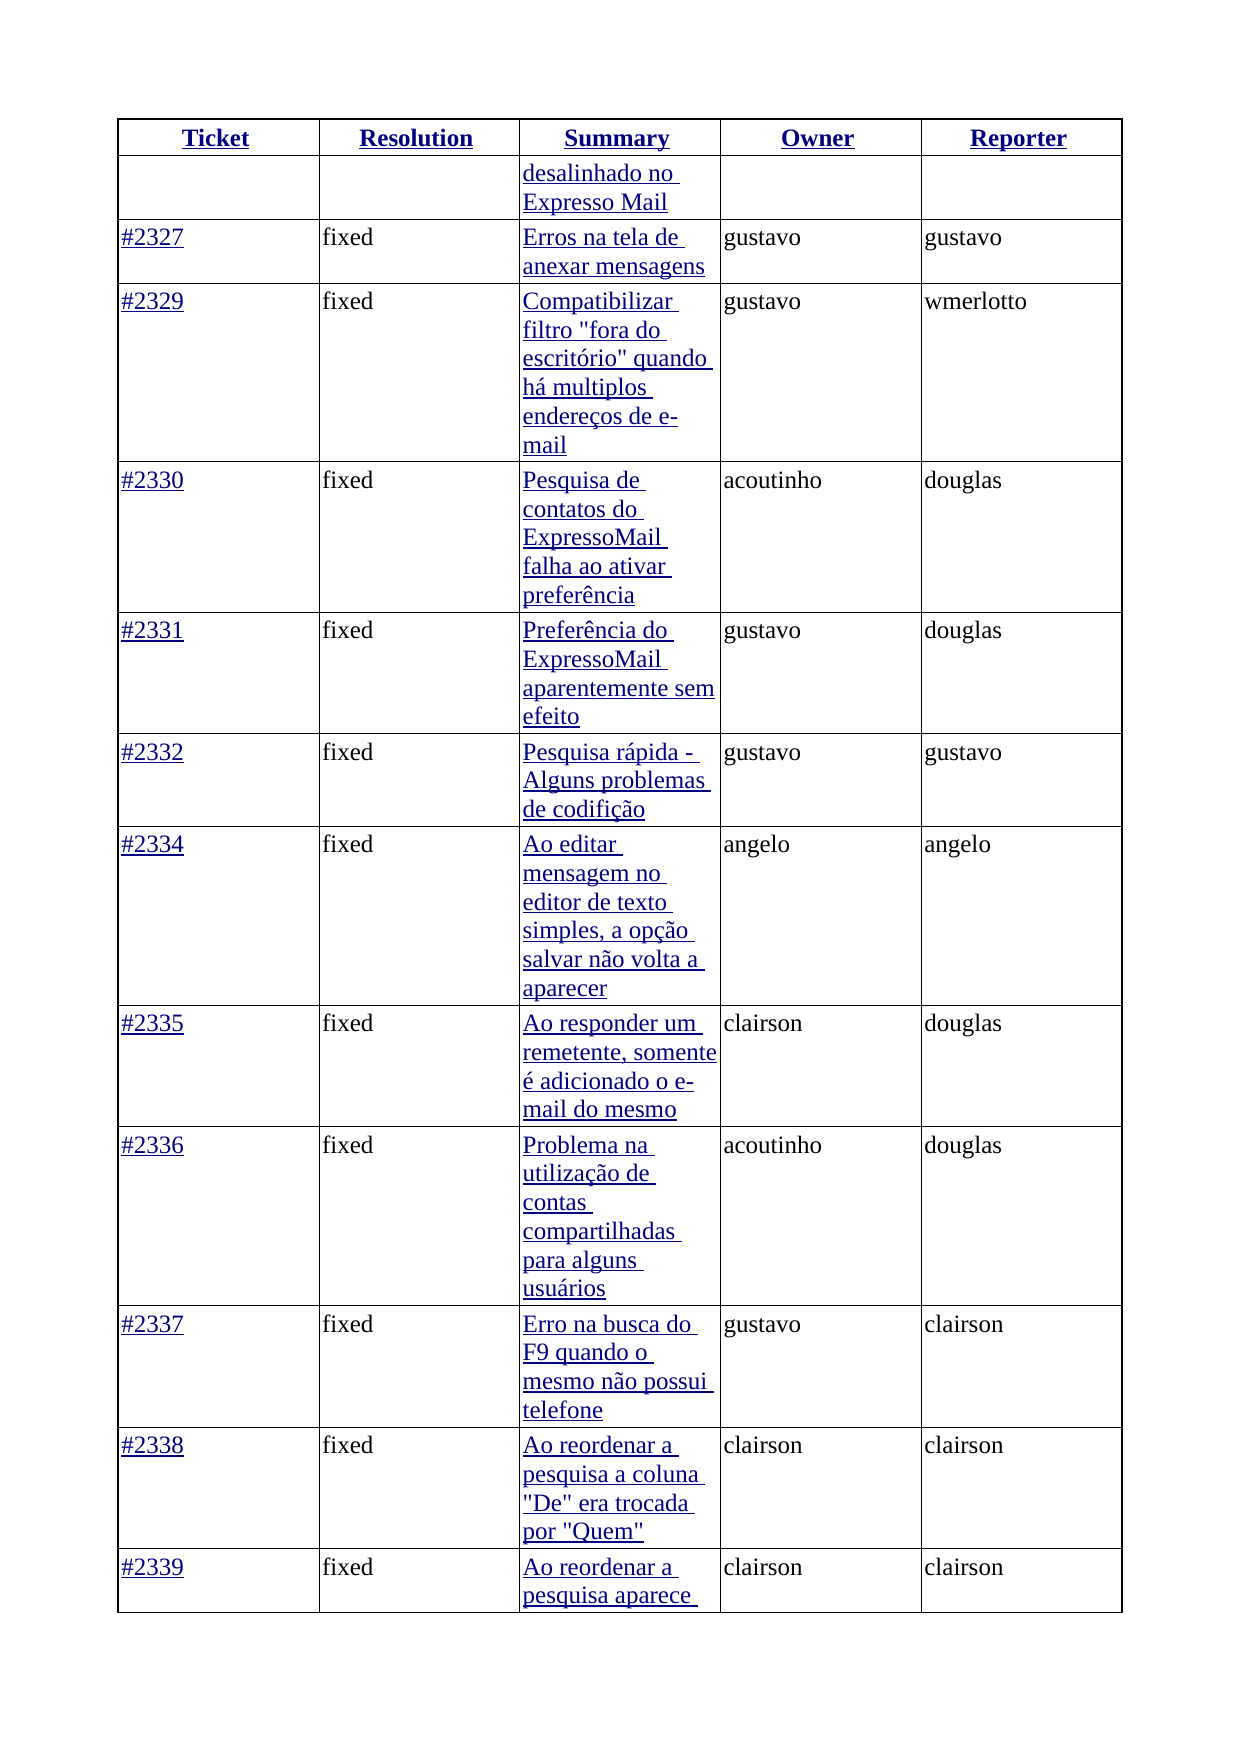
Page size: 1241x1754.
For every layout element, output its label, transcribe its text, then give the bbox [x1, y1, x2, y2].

table_cell gustavo [922, 220, 1121, 282]
table_header Summary [520, 120, 720, 154]
table_cell #2337 [119, 1306, 319, 1427]
table_cell fixed [320, 284, 519, 461]
table_cell fixed [320, 1428, 519, 1548]
table_cell douglas [922, 1006, 1121, 1126]
table_cell gustavo [721, 613, 921, 733]
table_cell #2338 [119, 1428, 319, 1548]
table_cell fixed [320, 220, 519, 282]
table_cell gustavo [721, 1306, 921, 1427]
table_cell #2330 [119, 462, 319, 612]
table_cell #2334 [119, 827, 319, 1005]
table_cell #2339 [119, 1549, 319, 1612]
table_cell fixed [320, 1306, 519, 1427]
table_cell gustavo [922, 734, 1121, 826]
table_header Reporter [922, 120, 1121, 154]
table_cell acoutinho [721, 462, 921, 612]
table_cell Problema na utilização de contas compartilhadas para alguns usuários [520, 1127, 720, 1305]
table_header Ticket [119, 120, 319, 154]
table_cell clairson [922, 1306, 1121, 1427]
table_cell Erro na busca do F9 quando o mesmo não possui telefone [520, 1306, 720, 1427]
table_cell Pesquisa de contatos do ExpressoMail falha ao ativar preferência [520, 462, 720, 612]
table_cell angelo [721, 827, 921, 1005]
table_cell gustavo [721, 220, 921, 282]
table_cell #2335 [119, 1006, 319, 1126]
table_cell Preferência do ExpressoMail aparentemente sem efeito [520, 613, 720, 733]
table_cell gustavo [721, 734, 921, 826]
table_header Resolution [320, 120, 519, 154]
table_cell fixed [320, 1127, 519, 1305]
table_cell [922, 156, 1121, 218]
table_cell #2331 [119, 613, 319, 733]
table_cell Ao reordenar a pesquisa a coluna "De" era trocada por "Quem" [520, 1428, 720, 1548]
table_cell Erros na tela de anexar mensagens [520, 220, 720, 282]
table_cell fixed [320, 613, 519, 733]
table_cell clairson [922, 1428, 1121, 1548]
table_cell fixed [320, 734, 519, 826]
table_header Owner [721, 120, 921, 154]
table_cell clairson [721, 1549, 921, 1612]
table_cell douglas [922, 462, 1121, 612]
table_cell [119, 156, 319, 218]
table_cell Ao editar mensagem no editor de texto simples, a opção salvar não volta a aparecer [520, 827, 720, 1005]
table_cell gustavo [721, 284, 921, 461]
table_cell clairson [922, 1549, 1121, 1612]
table_cell fixed [320, 827, 519, 1005]
table_cell angelo [922, 827, 1121, 1005]
table_cell #2332 [119, 734, 319, 826]
table_cell Compatibilizar filtro "fora do escritório" quando há multiplos endereços de e-mail [520, 284, 720, 461]
table_cell [721, 156, 921, 218]
table_cell Pesquisa rápida - Alguns problemas de codifição [520, 734, 720, 826]
table_cell fixed [320, 1006, 519, 1126]
table_cell #2329 [119, 284, 319, 461]
table_cell Ao responder um remetente, somente é adicionado o e-mail do mesmo [520, 1006, 720, 1126]
table_cell [320, 156, 519, 218]
table_cell clairson [721, 1006, 921, 1126]
table_cell wmerlotto [922, 284, 1121, 461]
table_cell clairson [721, 1428, 921, 1548]
table_cell douglas [922, 613, 1121, 733]
table_cell desalinhado no Expresso Mail [520, 156, 720, 218]
table_cell fixed [320, 1549, 519, 1612]
table_cell acoutinho [721, 1127, 921, 1305]
table_cell douglas [922, 1127, 1121, 1305]
table_cell Ao reordenar a pesquisa aparece [520, 1549, 720, 1612]
table_cell fixed [320, 462, 519, 612]
table_cell #2336 [119, 1127, 319, 1305]
table_cell #2327 [119, 220, 319, 282]
